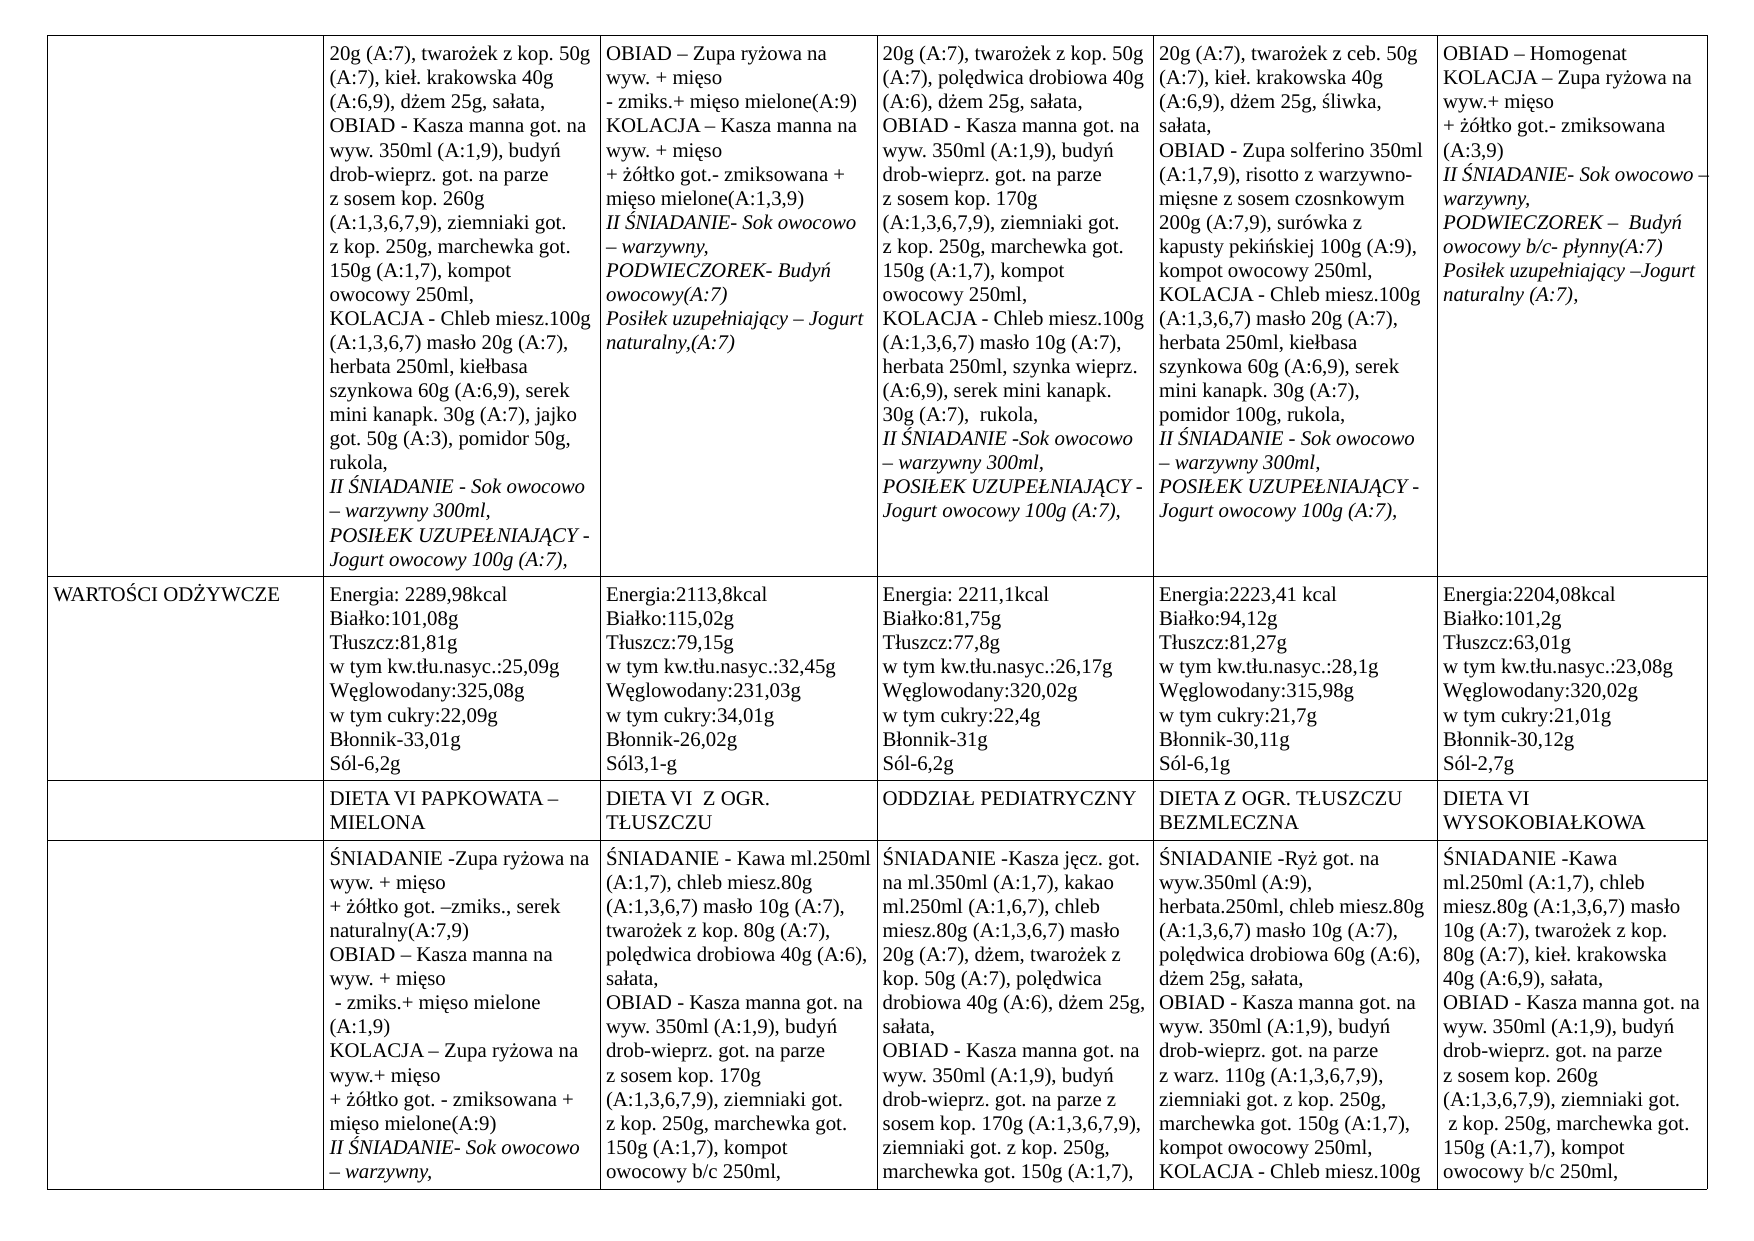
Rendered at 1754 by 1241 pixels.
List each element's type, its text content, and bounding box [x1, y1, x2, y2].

table_cell [48, 781, 323, 840]
table_cell [48, 841, 323, 1188]
table_cell Energia: 2289,98kcal Białko:101,08g Tłuszcz:81,81g w tym kw.tłu.nasyc.:25,09g Węglowodany:325,08g w tym cukry:22,09g Błonnik-33,01g Sól-6,2g [324, 577, 600, 780]
table_cell ŚNIADANIE - Kawa ml.250ml (A:1,7), chleb miesz.80g (A:1,3,6,7) masło 10g (A:7), twarożek z kop. 80g (A:7), polędwica drobiowa 40g (A:6), sałata, OBIAD - Kasza manna got. na wyw. 350ml (A:1,9), budyń drob-wieprz. got. na parze z sosem kop. 170g (A:1,3,6,7,9), ziemniaki got. z kop. 250g, marchewka got. 150g (A:1,7), kompot owocowy b/c 250ml, [601, 841, 877, 1188]
table_cell Energia:2113,8kcal Białko:115,02g Tłuszcz:79,15g w tym kw.tłu.nasyc.:32,45g Węglowodany:231,03g w tym cukry:34,01g Błonnik-26,02g Sól3,1-g [601, 577, 877, 780]
table_cell OBIAD – Homogenat KOLACJA – Zupa ryżowa na wyw.+ mięso + żółtko got.- zmiksowana (A:3,9) II ŚNIADANIE- Sok owocowo – warzywny, PODWIECZOREK – Budyń owocowy b/c- płynny(A:7) Posiłek uzupełniający –Jogurt naturalny (A:7), [1438, 36, 1707, 576]
table_cell ŚNIADANIE -Kawa ml.250ml (A:1,7), chleb miesz.80g (A:1,3,6,7) masło 10g (A:7), twarożek z kop. 80g (A:7), kieł. krakowska 40g (A:6,9), sałata, OBIAD - Kasza manna got. na wyw. 350ml (A:1,9), budyń drob-wieprz. got. na parze z sosem kop. 260g (A:1,3,6,7,9), ziemniaki got. z kop. 250g, marchewka got. 150g (A:1,7), kompot owocowy b/c 250ml, [1438, 841, 1707, 1188]
table_cell DIETA VI Z OGR. TŁUSZCZU [601, 781, 877, 840]
table_cell DIETA Z OGR. TŁUSZCZU BEZMLECZNA [1154, 781, 1437, 840]
table_cell 20g (A:7), twarożek z kop. 50g (A:7), polędwica drobiowa 40g (A:6), dżem 25g, sałata, OBIAD - Kasza manna got. na wyw. 350ml (A:1,9), budyń drob-wieprz. got. na parze z sosem kop. 170g (A:1,3,6,7,9), ziemniaki got. z kop. 250g, marchewka got. 150g (A:1,7), kompot owocowy 250ml, KOLACJA - Chleb miesz.100g (A:1,3,6,7) masło 10g (A:7), herbata 250ml, szynka wieprz. (A:6,9), serek mini kanapk. 30g (A:7), rukola, II ŚNIADANIE -Sok owocowo – warzywny 300ml, POSIŁEK UZUPEŁNIAJĄCY -Jogurt owocowy 100g (A:7), [878, 36, 1153, 576]
table_cell 20g (A:7), twarożek z kop. 50g (A:7), kieł. krakowska 40g (A:6,9), dżem 25g, sałata, OBIAD - Kasza manna got. na wyw. 350ml (A:1,9), budyń drob-wieprz. got. na parze z sosem kop. 260g (A:1,3,6,7,9), ziemniaki got. z kop. 250g, marchewka got. 150g (A:1,7), kompot owocowy 250ml, KOLACJA - Chleb miesz.100g (A:1,3,6,7) masło 20g (A:7), herbata 250ml, kiełbasa szynkowa 60g (A:6,9), serek mini kanapk. 30g (A:7), jajko got. 50g (A:3), pomidor 50g, rukola, II ŚNIADANIE - Sok owocowo – warzywny 300ml, POSIŁEK UZUPEŁNIAJĄCY - Jogurt owocowy 100g (A:7), [324, 36, 600, 576]
table_cell WARTOŚCI ODŻYWCZE [48, 577, 323, 780]
table_cell 20g (A:7), twarożek z ceb. 50g (A:7), kieł. krakowska 40g (A:6,9), dżem 25g, śliwka, sałata, OBIAD - Zupa solferino 350ml (A:1,7,9), risotto z warzywno-mięsne z sosem czosnkowym 200g (A:7,9), surówka z kapusty pekińskiej 100g (A:9), kompot owocowy 250ml, KOLACJA - Chleb miesz.100g (A:1,3,6,7) masło 20g (A:7), herbata 250ml, kiełbasa szynkowa 60g (A:6,9), serek mini kanapk. 30g (A:7), pomidor 100g, rukola, II ŚNIADANIE - Sok owocowo – warzywny 300ml, POSIŁEK UZUPEŁNIAJĄCY - Jogurt owocowy 100g (A:7), [1154, 36, 1437, 576]
table_cell Energia:2223,41 kcal Białko:94,12g Tłuszcz:81,27g w tym kw.tłu.nasyc.:28,1g Węglowodany:315,98g w tym cukry:21,7g Błonnik-30,11g Sól-6,1g [1154, 577, 1437, 780]
table_cell ODDZIAŁ PEDIATRYCZNY [878, 781, 1153, 840]
table_cell Energia:2204,08kcal Białko:101,2g Tłuszcz:63,01g w tym kw.tłu.nasyc.:23,08g Węglowodany:320,02g w tym cukry:21,01g Błonnik-30,12g Sól-2,7g [1438, 577, 1707, 780]
table_cell Energia: 2211,1kcal Białko:81,75g Tłuszcz:77,8g w tym kw.tłu.nasyc.:26,17g Węglowodany:320,02g w tym cukry:22,4g Błonnik-31g Sól-6,2g [878, 577, 1153, 780]
table_cell DIETA VI WYSOKOBIAŁKOWA [1438, 781, 1707, 840]
table_cell ŚNIADANIE -Kasza jęcz. got. na ml.350ml (A:1,7), kakao ml.250ml (A:1,6,7), chleb miesz.80g (A:1,3,6,7) masło 20g (A:7), dżem, twarożek z kop. 50g (A:7), polędwica drobiowa 40g (A:6), dżem 25g, sałata, OBIAD - Kasza manna got. na wyw. 350ml (A:1,9), budyń drob-wieprz. got. na parze z sosem kop. 170g (A:1,3,6,7,9), ziemniaki got. z kop. 250g, marchewka got. 150g (A:1,7), [878, 841, 1153, 1188]
table_cell OBIAD – Zupa ryżowa na wyw. + mięso - zmiks.+ mięso mielone(A:9) KOLACJA – Kasza manna na wyw. + mięso + żółtko got.- zmiksowana + mięso mielone(A:1,3,9) II ŚNIADANIE- Sok owocowo – warzywny, PODWIECZOREK- Budyń owocowy(A:7) Posiłek uzupełniający – Jogurt naturalny,(A:7) [601, 36, 877, 576]
table_cell DIETA VI PAPKOWATA – MIELONA [324, 781, 600, 840]
table_cell ŚNIADANIE -Zupa ryżowa na wyw. + mięso + żółtko got. –zmiks., serek naturalny(A:7,9) OBIAD – Kasza manna na wyw. + mięso - zmiks.+ mięso mielone (A:1,9) KOLACJA – Zupa ryżowa na wyw.+ mięso + żółtko got. - zmiksowana + mięso mielone(A:9) II ŚNIADANIE- Sok owocowo – warzywny, [324, 841, 600, 1188]
table_cell ŚNIADANIE -Ryż got. na wyw.350ml (A:9), herbata.250ml, chleb miesz.80g (A:1,3,6,7) masło 10g (A:7), polędwica drobiowa 60g (A:6), dżem 25g, sałata, OBIAD - Kasza manna got. na wyw. 350ml (A:1,9), budyń drob-wieprz. got. na parze z warz. 110g (A:1,3,6,7,9), ziemniaki got. z kop. 250g, marchewka got. 150g (A:1,7), kompot owocowy 250ml, KOLACJA - Chleb miesz.100g [1154, 841, 1437, 1188]
table_cell [48, 36, 323, 576]
